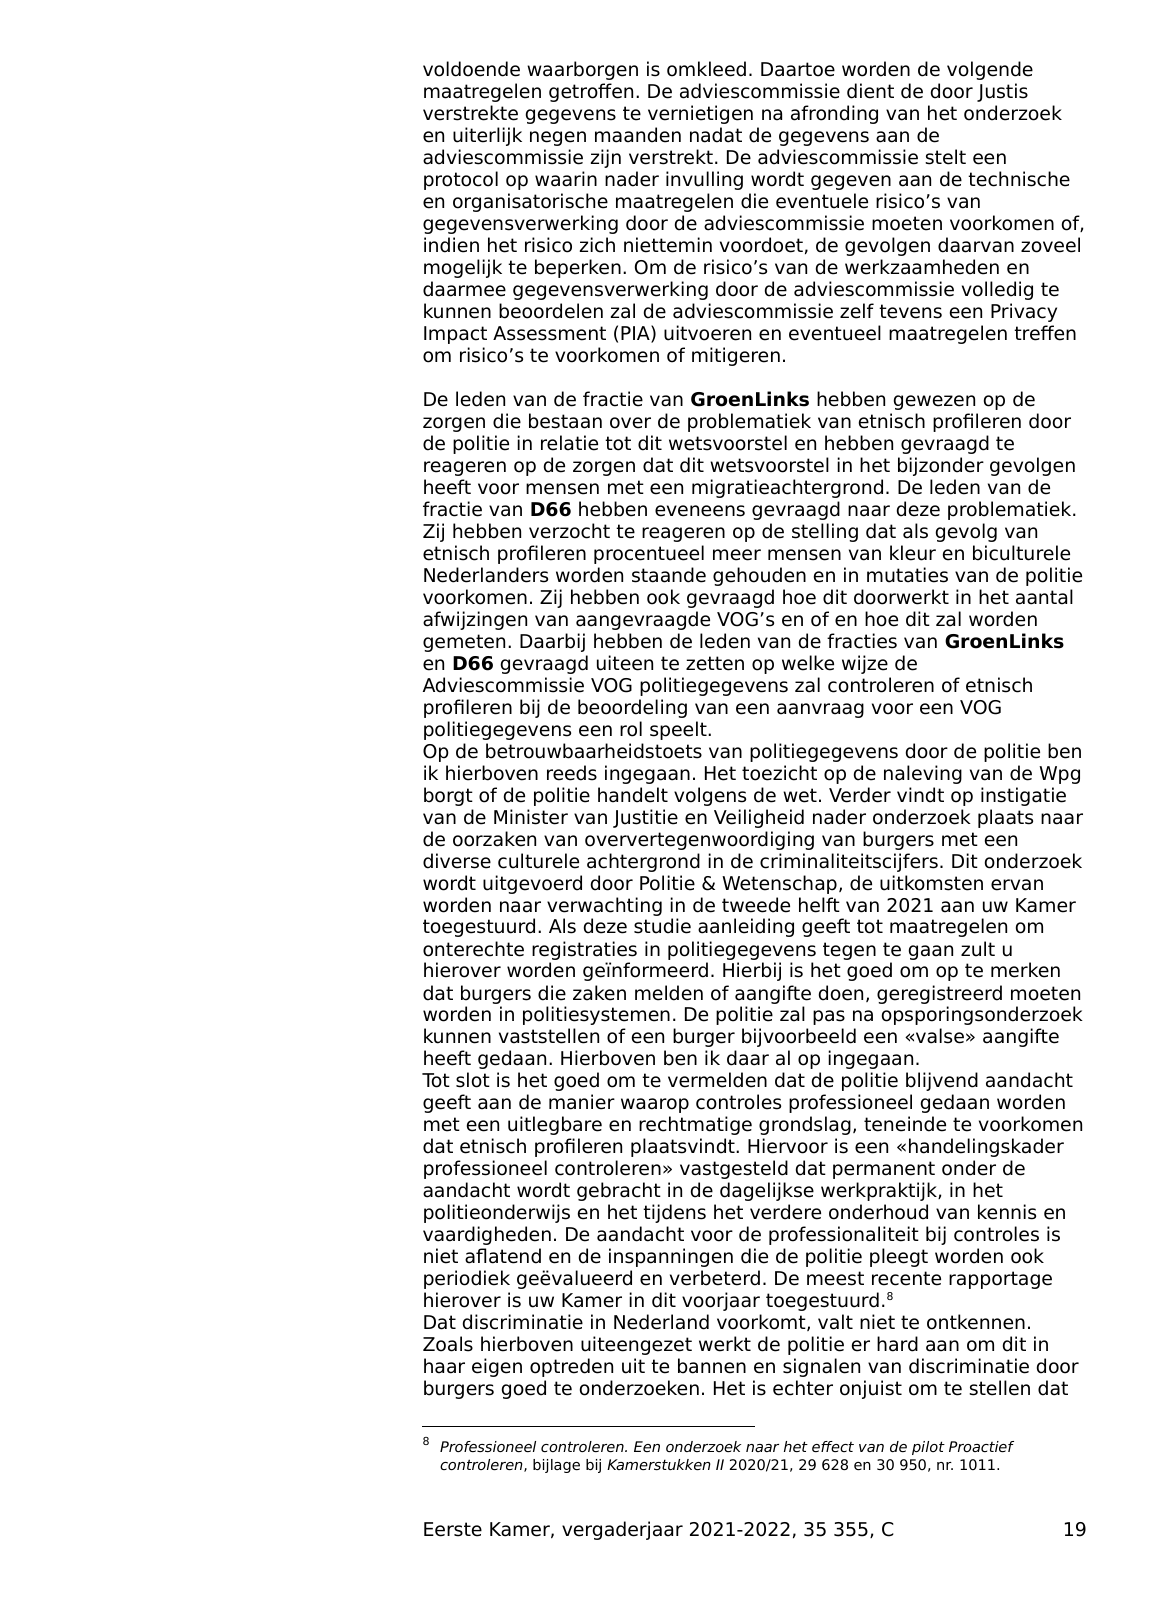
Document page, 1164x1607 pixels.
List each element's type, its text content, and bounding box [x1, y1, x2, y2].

text voldoende waarborgen is omkleed. Daartoe worden de volgende maatregelen getroffen. De adviescommissie dient de door Justis verstrekte gegevens te vernietigen na afronding van het onderzoek en uiterlijk negen maanden nadat de gegevens aan de adviescommissie zijn verstrekt. De adviescommissie stelt een protocol op waarin nader invulling wordt gegeven aan de technische en organisatorische maatregelen die eventuele risico’s van gegevensverwerking door de adviescommissie moeten voorkomen of, indien het risico zich niettemin voordoet, de gevolgen daarvan zoveel mogelijk te beperken. Om de risico’s van de werkzaamheden en daarmee gegevensverwerking door de adviescommissie volledig te kunnen beoordelen zal de adviescommissie zelf tevens een Privacy Impact Assessment (PIA) uitvoeren en eventueel maatregelen treffen om risico’s te voorkomen of mitigeren. [422, 59, 1087, 367]
text Op de betrouwbaarheidstoets van politiegegevens door de politie ben ik hierboven reeds ingegaan. Het toezicht op de naleving van de Wpg borgt of de politie handelt volgens de wet. Verder vindt op instigatie van de Minister van Justitie en Veiligheid nader onderzoek plaats naar de oorzaken van oververtegenwoordiging van burgers met een diverse culturele achtergrond in de criminaliteitscijfers. Dit onderzoek wordt uitgevoerd door Politie & Wetenschap, de uitkomsten ervan worden naar verwachting in de tweede helft van 2021 aan uw Kamer toegestuurd. Als deze studie aanleiding geeft tot maatregelen om onterechte registraties in politiegegevens tegen te gaan zult u hierover worden geïnformeerd. Hierbij is het goed om op te merken dat burgers die zaken melden of aangifte doen, geregistreerd moeten worden in politiesystemen. De politie zal pas na opsporingsonderzoek kunnen vaststellen of een burger bijvoorbeeld een «valse» aangifte heeft gedaan. Hierboven ben ik daar al op ingegaan. [422, 741, 1087, 1070]
text Dat discriminatie in Nederland voorkomt, valt niet te ontkennen. Zoals hierboven uiteengezet werkt de politie er hard aan om dit in haar eigen optreden uit te bannen en signalen van discriminatie door burgers goed te onderzoeken. Het is echter onjuist om te stellen dat [422, 1312, 1087, 1400]
text De leden van de fractie van GroenLinks hebben gewezen op de zorgen die bestaan over de problematiek van etnisch profileren door de politie in relatie tot dit wetsvoorstel en hebben gevraagd te reageren op de zorgen dat dit wetsvoorstel in het bijzonder gevolgen heeft voor mensen met een migratieachtergrond. De leden van de fractie van D66 hebben eveneens gevraagd naar deze problematiek. Zij hebben verzocht te reageren op de stelling dat als gevolg van etnisch profileren procentueel meer mensen van kleur en biculturele Nederlanders worden staande gehouden en in mutaties van de politie voorkomen. Zij hebben ook gevraagd hoe dit doorwerkt in het aantal afwijzingen van aangevraagde VOG’s en of en hoe dit zal worden gemeten. Daarbij hebben de leden van de fracties van GroenLinks en D66 gevraagd uiteen te zetten op welke wijze de Adviescommissie VOG politiegegevens zal controleren of etnisch profileren bij de beoordeling van een aanvraag voor een VOG politiegegevens een rol speelt. [422, 389, 1087, 741]
text Professioneel controleren. Een onderzoek naar het effect van de pilot Proactief controleren, bijlage bij Kamerstukken II 2020/21, 29 628 en 30 950, nr. 1011. [422, 1435, 1087, 1474]
text Tot slot is het goed om te vermelden dat de politie blijvend aandacht geeft aan de manier waarop controles professioneel gedaan worden met een uitlegbare en rechtmatige grondslag, teneinde te voorkomen dat etnisch profileren plaatsvindt. Hiervoor is een «handelingskader professioneel controleren» vastgesteld dat permanent onder de aandacht wordt gebracht in de dagelijkse werkpraktijk, in het politieonderwijs en het tijdens het verdere onderhoud van kennis en vaardigheden. De aandacht voor de professionaliteit bij controles is niet aflatend en de inspanningen die de politie pleegt worden ook periodiek geëvalueerd en verbeterd. De meest recente rapportage hierover is uw Kamer in dit voorjaar toegestuurd. [422, 1070, 1087, 1312]
